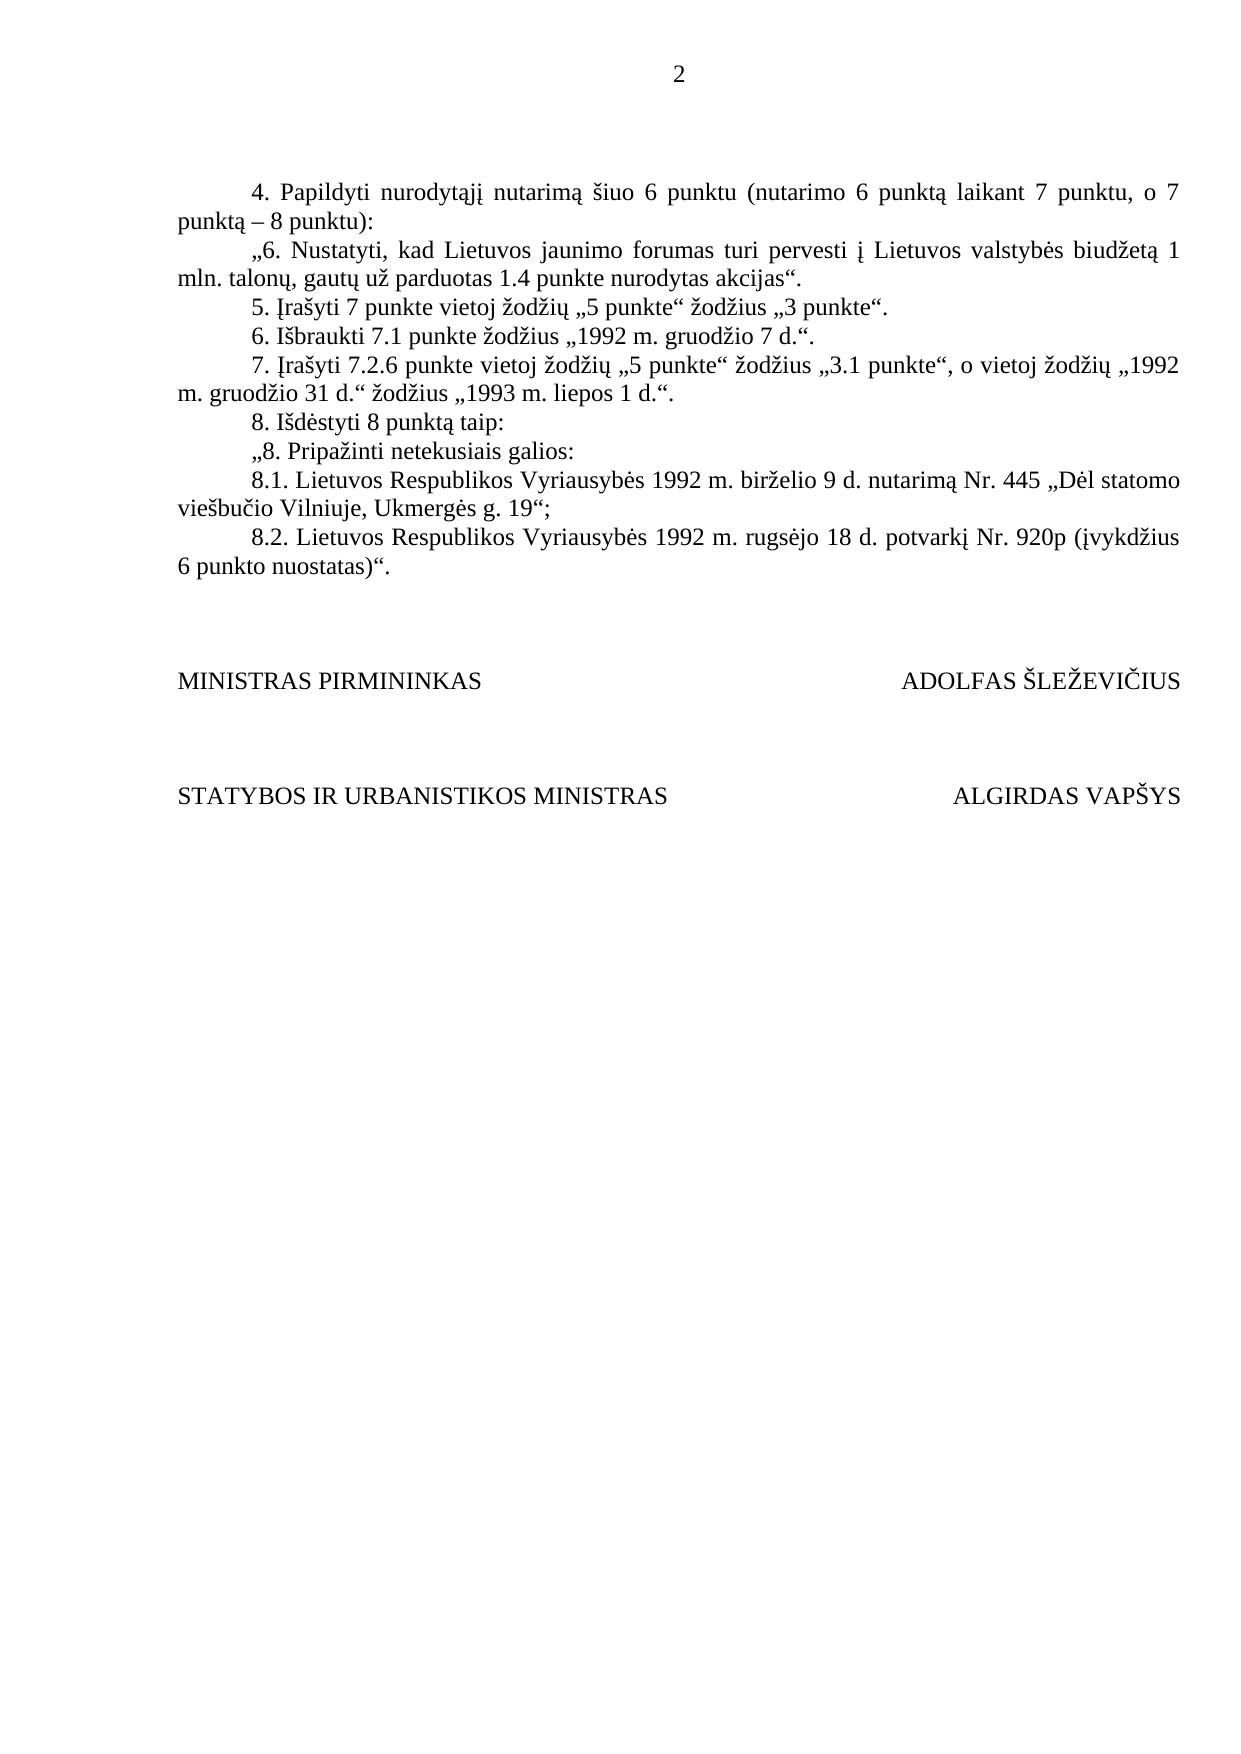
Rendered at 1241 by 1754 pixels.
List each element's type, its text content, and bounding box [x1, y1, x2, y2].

text MINISTRAS PIRMININKAS ADOLFAS ŠLEŽEVIČIUS [177, 666, 1181, 695]
text 8. Išdėstyti 8 punktą taip: [177, 407, 1181, 436]
text 5. Įrašyti 7 punkte vietoj žodžių „5 punkte“ žodžius „3 punkte“. [177, 292, 1181, 321]
text „8. Pripažinti netekusiais galios: [177, 436, 1181, 465]
text 6. Išbraukti 7.1 punkte žodžius „1992 m. gruodžio 7 d.“. [177, 321, 1181, 350]
text 7. Įrašyti 7.2.6 punkte vietoj žodžių „5 punkte“ žodžius „3.1 punkte“, o vietoj žodžių „1992 m. gruodžio 31 d.“ žodžius „1993 m. liepos 1 d.“. [177, 350, 1181, 407]
text „6. Nustatyti, kad Lietuvos jaunimo forumas turi pervesti į Lietuvos valstybės biudžetą 1 mln. talonų, gautų už parduotas 1.4 punkte nurodytas akcijas“. [177, 235, 1181, 292]
text 4. Papildyti nurodytąjį nutarimą šiuo 6 punktu (nutarimo 6 punktą laikant 7 punktu, o 7 punktą – 8 punktu): [177, 177, 1181, 235]
text 8.1. Lietuvos Respublikos Vyriausybės 1992 m. birželio 9 d. nutarimą Nr. 445 „Dėl statomo viešbučio Vilniuje, Ukmergės g. 19“; [177, 465, 1181, 522]
text 8.2. Lietuvos Respublikos Vyriausybės 1992 m. rugsėjo 18 d. potvarkį Nr. 920p (įvykdžius 6 punkto nuostatas)“. [177, 522, 1181, 580]
text STATYBOS IR URBANISTIKOS MINISTRAS ALGIRDAS VAPŠYS [177, 781, 1181, 810]
